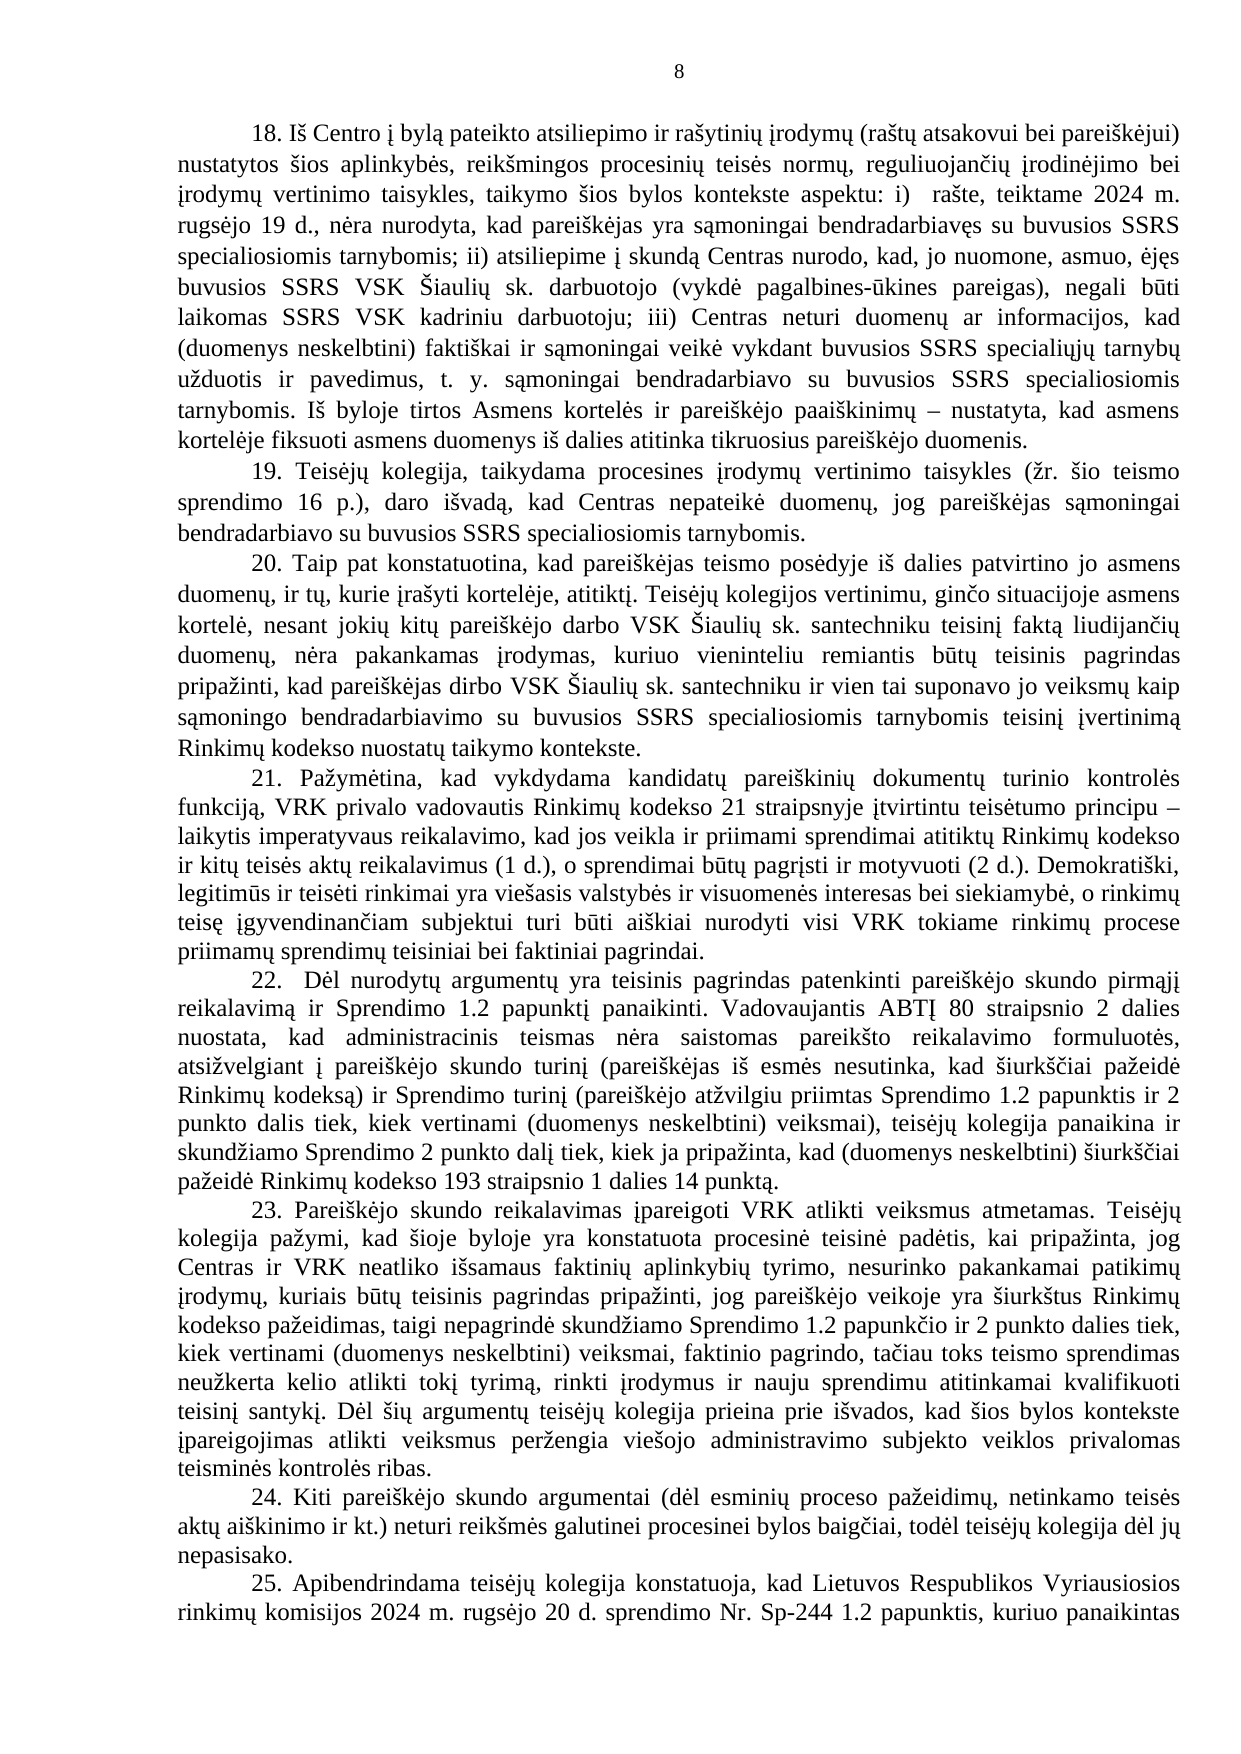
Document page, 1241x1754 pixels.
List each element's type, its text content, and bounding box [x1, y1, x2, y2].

text 22. Dėl nurodytų argumentų yra teisinis pagrindas patenkinti pareiškėjo skundo pirmąjį reikalavimą ir Sprendimo 1.2 papunktį panaikinti. Vadovaujantis ABTĮ 80 straipsnio 2 dalies nuostata, kad administracinis teismas nėra saistomas pareikšto reikalavimo formuluotės, atsižvelgiant į pareiškėjo skundo turinį (pareiškėjas iš esmės nesutinka, kad šiurkščiai pažeidė Rinkimų kodeksą) ir Sprendimo turinį (pareiškėjo atžvilgiu priimtas Sprendimo 1.2 papunktis ir 2 punkto dalis tiek, kiek vertinami (duomenys neskelbtini) veiksmai), teisėjų kolegija panaikina ir skundžiamo Sprendimo 2 punkto dalį tiek, kiek ja pripažinta, kad (duomenys neskelbtini) šiurkščiai pažeidė Rinkimų kodekso 193 straipsnio 1 dalies 14 punktą. [177, 965, 1181, 1195]
text 25. Apibendrindama teisėjų kolegija konstatuoja, kad Lietuvos Respublikos Vyriausiosios rinkimų komisijos 2024 m. rugsėjo 20 d. sprendimo Nr. Sp-244 1.2 papunktis, kuriuo panaikintas [177, 1568, 1181, 1626]
text 21. Pažymėtina, kad vykdydama kandidatų pareiškinių dokumentų turinio kontrolės funkciją, VRK privalo vadovautis Rinkimų kodekso 21 straipsnyje įtvirtintu teisėtumo principu – laikytis imperatyvaus reikalavimo, kad jos veikla ir priimami sprendimai atitiktų Rinkimų kodekso ir kitų teisės aktų reikalavimus (1 d.), o sprendimai būtų pagrįsti ir motyvuoti (2 d.). Demokratiški, legitimūs ir teisėti rinkimai yra viešasis valstybės ir visuomenės interesas bei siekiamybė, o rinkimų teisę įgyvendinančiam subjektui turi būti aiškiai nurodyti visi VRK tokiame rinkimų procese priimamų sprendimų teisiniai bei faktiniai pagrindai. [177, 763, 1181, 965]
text 19. Teisėjų kolegija, taikydama procesines įrodymų vertinimo taisykles (žr. šio teismo sprendimo 16 p.), daro išvadą, kad Centras nepateikė duomenų, jog pareiškėjas sąmoningai bendradarbiavo su buvusios SSRS specialiosiomis tarnybomis. [177, 456, 1181, 546]
text 24. Kiti pareiškėjo skundo argumentai (dėl esminių proceso pažeidimų, netinkamo teisės aktų aiškinimo ir kt.) neturi reikšmės galutinei procesinei bylos baigčiai, todėl teisėjų kolegija dėl jų nepasisako. [177, 1482, 1181, 1568]
text 23. Pareiškėjo skundo reikalavimas įpareigoti VRK atlikti veiksmus atmetamas. Teisėjų kolegija pažymi, kad šioje byloje yra konstatuota procesinė teisinė padėtis, kai pripažinta, jog Centras ir VRK neatliko išsamaus faktinių aplinkybių tyrimo, nesurinko pakankamai patikimų įrodymų, kuriais būtų teisinis pagrindas pripažinti, jog pareiškėjo veikoje yra šiurkštus Rinkimų kodekso pažeidimas, taigi nepagrindė skundžiamo Sprendimo 1.2 papunkčio ir 2 punkto dalies tiek, kiek vertinami (duomenys neskelbtini) veiksmai, faktinio pagrindo, tačiau toks teismo sprendimas neužkerta kelio atlikti tokį tyrimą, rinkti įrodymus ir nauju sprendimu atitinkamai kvalifikuoti teisinį santykį. Dėl šių argumentų teisėjų kolegija prieina prie išvados, kad šios bylos kontekste įpareigojimas atlikti veiksmus peržengia viešojo administravimo subjekto veiklos privalomas teisminės kontrolės ribas. [177, 1195, 1181, 1482]
text 20. Taip pat konstatuotina, kad pareiškėjas teismo posėdyje iš dalies patvirtino jo asmens duomenų, ir tų, kurie įrašyti kortelėje, atitiktį. Teisėjų kolegijos vertinimu, ginčo situacijoje asmens kortelė, nesant jokių kitų pareiškėjo darbo VSK Šiaulių sk. santechniku teisinį faktą liudijančių duomenų, nėra pakankamas įrodymas, kuriuo vieninteliu remiantis būtų teisinis pagrindas pripažinti, kad pareiškėjas dirbo VSK Šiaulių sk. santechniku ir vien tai suponavo jo veiksmų kaip sąmoningo bendradarbiavimo su buvusios SSRS specialiosiomis tarnybomis teisinį įvertinimą Rinkimų kodekso nuostatų taikymo kontekste. [177, 548, 1181, 761]
text 18. Iš Centro į bylą pateikto atsiliepimo ir rašytinių įrodymų (raštų atsakovui bei pareiškėjui) nustatytos šios aplinkybės, reikšmingos procesinių teisės normų, reguliuojančių įrodinėjimo bei įrodymų vertinimo taisykles, taikymo šios bylos kontekste aspektu: i) rašte, teiktame 2024 m. rugsėjo 19 d., nėra nurodyta, kad pareiškėjas yra sąmoningai bendradarbiavęs su buvusios SSRS specialiosiomis tarnybomis; ii) atsiliepime į skundą Centras nurodo, kad, jo nuomone, asmuo, ėjęs buvusios SSRS VSK Šiaulių sk. darbuotojo (vykdė pagalbines-ūkines pareigas), negali būti laikomas SSRS VSK kadriniu darbuotoju; iii) Centras neturi duomenų ar informacijos, kad (duomenys neskelbtini) faktiškai ir sąmoningai veikė vykdant buvusios SSRS specialiųjų tarnybų užduotis ir pavedimus, t. y. sąmoningai bendradarbiavo su buvusios SSRS specialiosiomis tarnybomis. Iš byloje tirtos Asmens kortelės ir pareiškėjo paaiškinimų – nustatyta, kad asmens kortelėje fiksuoti asmens duomenys iš dalies atitinka tikruosius pareiškėjo duomenis. [177, 118, 1181, 454]
